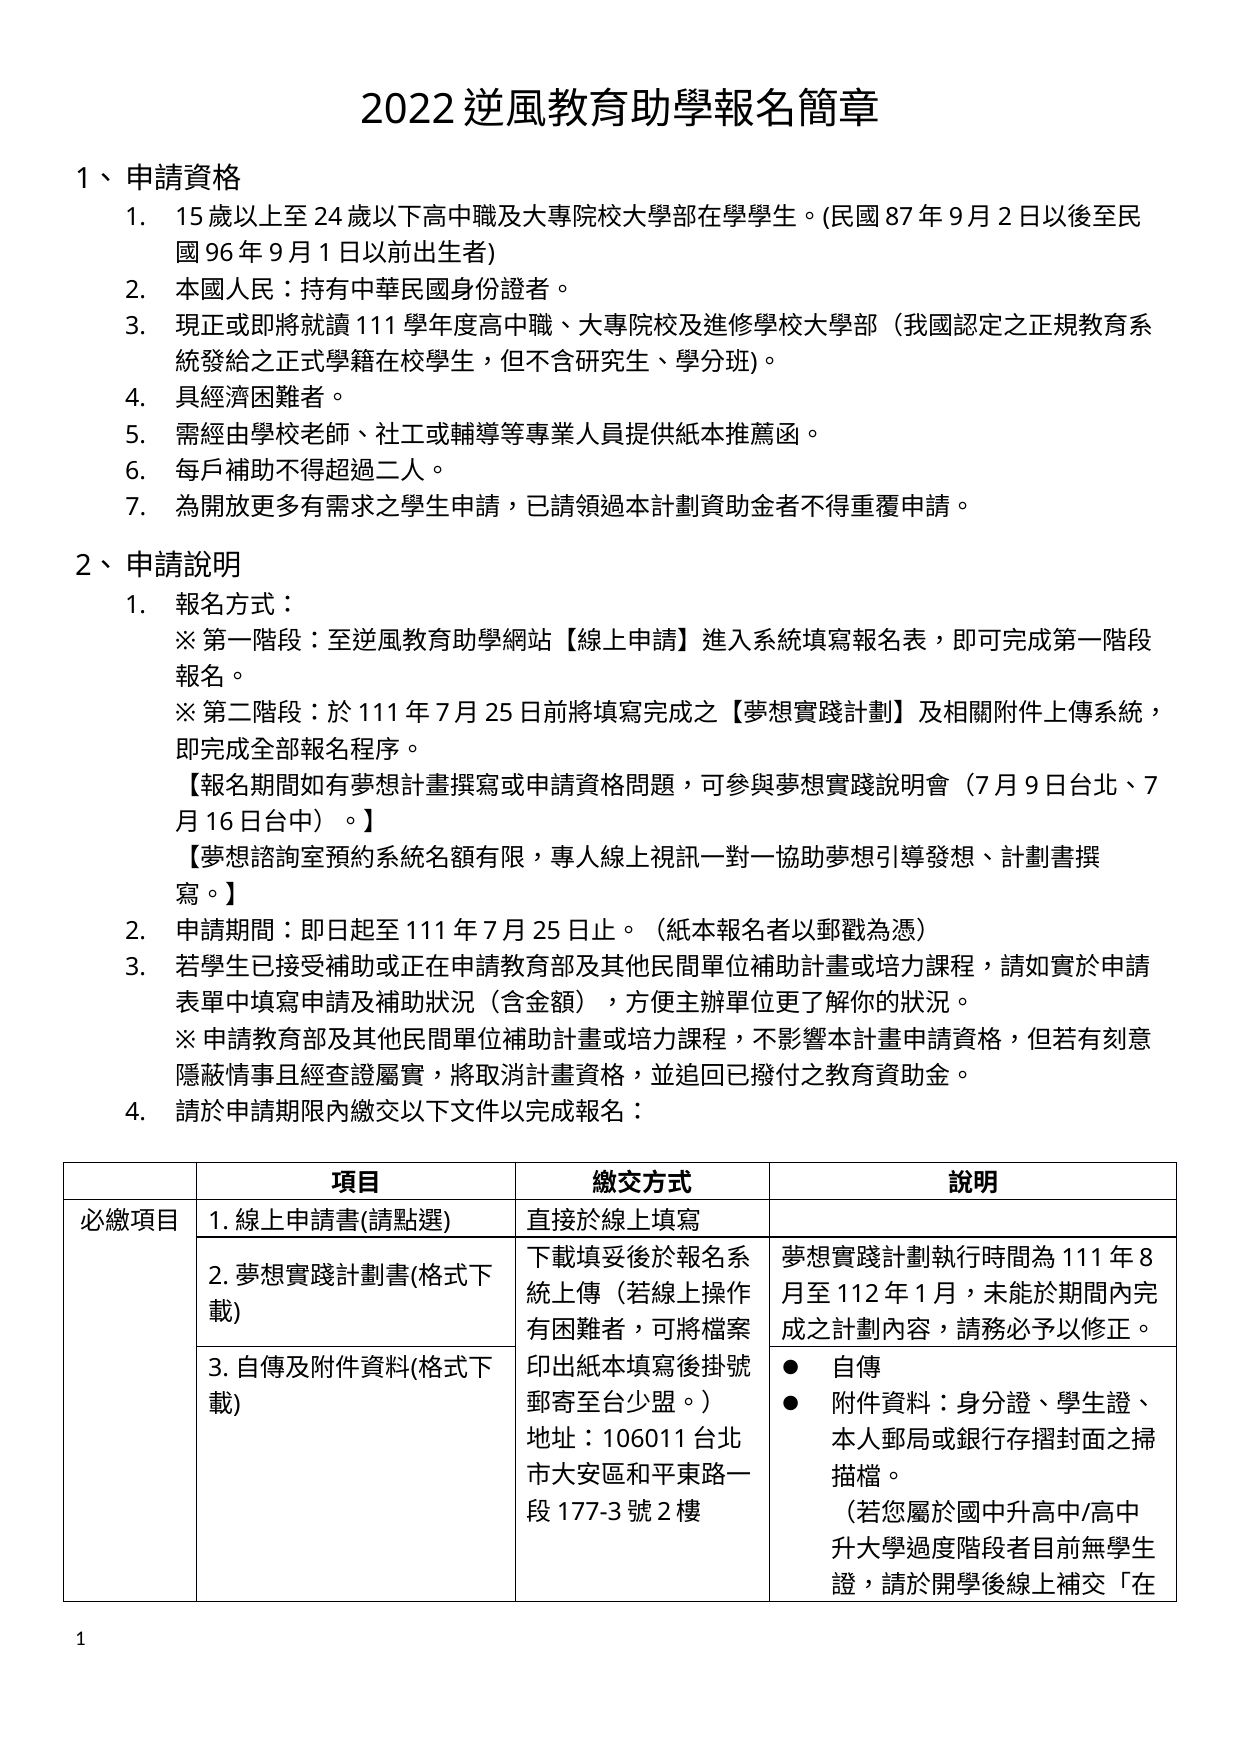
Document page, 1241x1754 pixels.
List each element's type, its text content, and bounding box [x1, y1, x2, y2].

text 2022逆風教育助學報名簡章 [75, 75, 1165, 136]
list 15歲以上至24歲以下高中職及大專院校大學部在學學生。(民國87年9月2日以後至民國96年9月1日以前出生者) [125, 197, 1165, 269]
table_cell 2. 夢想實踐計劃書(格式下載) [197, 1238, 515, 1346]
list 申請資格 [75, 154, 1165, 197]
list 具經濟困難者。 [125, 378, 1165, 414]
list 申請期間：即日起至111年7月25日止。（紙本報名者以郵戳為憑） [125, 910, 1165, 947]
table_header 繳交方式 [516, 1163, 769, 1199]
table_cell 直接於線上填寫 [516, 1200, 769, 1236]
list 每戶補助不得超過二人。 [125, 450, 1165, 487]
list 報名方式： [125, 584, 1165, 620]
list 申請說明 [75, 542, 1165, 584]
list 需經由學校老師、社工或輔導等專業人員提供紙本推薦函。 [125, 414, 1165, 450]
table_cell 自傳 附件資料：身分證、學生證、本人郵局或銀行存摺封面之掃描檔。 （若您屬於國中升高中/高中升大學過度階段者目前無學生證，請於開學後線上補交「在 [770, 1347, 1176, 1601]
list 若學生已接受補助或正在申請教育部及其他民間單位補助計畫或培力課程，請如實於申請表單中填寫申請及補助狀況（含金額），方便主辦單位更了解你的狀況。 [125, 947, 1165, 1019]
table_cell [770, 1200, 1176, 1236]
text ※ 第一階段：至逆風教育助學網站【線上申請】進入系統填寫報名表，即可完成第一階段報名。 [175, 620, 1165, 693]
table_header 說明 [770, 1163, 1176, 1199]
text ※ 申請教育部及其他民間單位補助計畫或培力課程，不影響本計畫申請資格，但若有刻意隱蔽情事且經查證屬實，將取消計畫資格，並追回已撥付之教育資助金。 [175, 1019, 1165, 1092]
text 【報名期間如有夢想計畫撰寫或申請資格問題，可參與夢想實踐說明會（7月9日台北、7月16日台中）。】 [175, 765, 1165, 838]
list 為開放更多有需求之學生申請，已請領過本計劃資助金者不得重覆申請。 [125, 487, 1165, 523]
text 【夢想諮詢室預約系統名額有限，專人線上視訊一對一協助夢想引導發想、計劃書撰寫。】 [175, 838, 1165, 910]
table_cell 夢想實踐計劃執行時間為111年8月至112年1月，未能於期間內完成之計劃內容，請務必予以修正。 [770, 1238, 1176, 1346]
list 本國人民：持有中華民國身份證者。 [125, 269, 1165, 305]
list 請於申請期限內繳交以下文件以完成報名： [125, 1092, 1165, 1128]
table_cell 下載填妥後於報名系統上傳（若線上操作有困難者，可將檔案印出紙本填寫後掛號郵寄至台少盟。） 地址：106011台北市大安區和平東路一段177-3號2樓 [516, 1238, 769, 1601]
list 現正或即將就讀111學年度高中職、大專院校及進修學校大學部（我國認定之正規教育系統發給之正式學籍在校學生，但不含研究生、學分班)。 [125, 305, 1165, 378]
text ※ 第二階段：於111年7月25日前將填寫完成之【夢想實踐計劃】及相關附件上傳系統，即完成全部報名程序。 [175, 693, 1165, 765]
table_cell 1. 線上申請書(請點選) [197, 1200, 515, 1236]
table_header 項目 [197, 1163, 515, 1199]
table_header [64, 1163, 196, 1199]
table_cell 必繳項目 [64, 1200, 196, 1601]
table_cell 3. 自傳及附件資料(格式下載) [197, 1347, 515, 1601]
